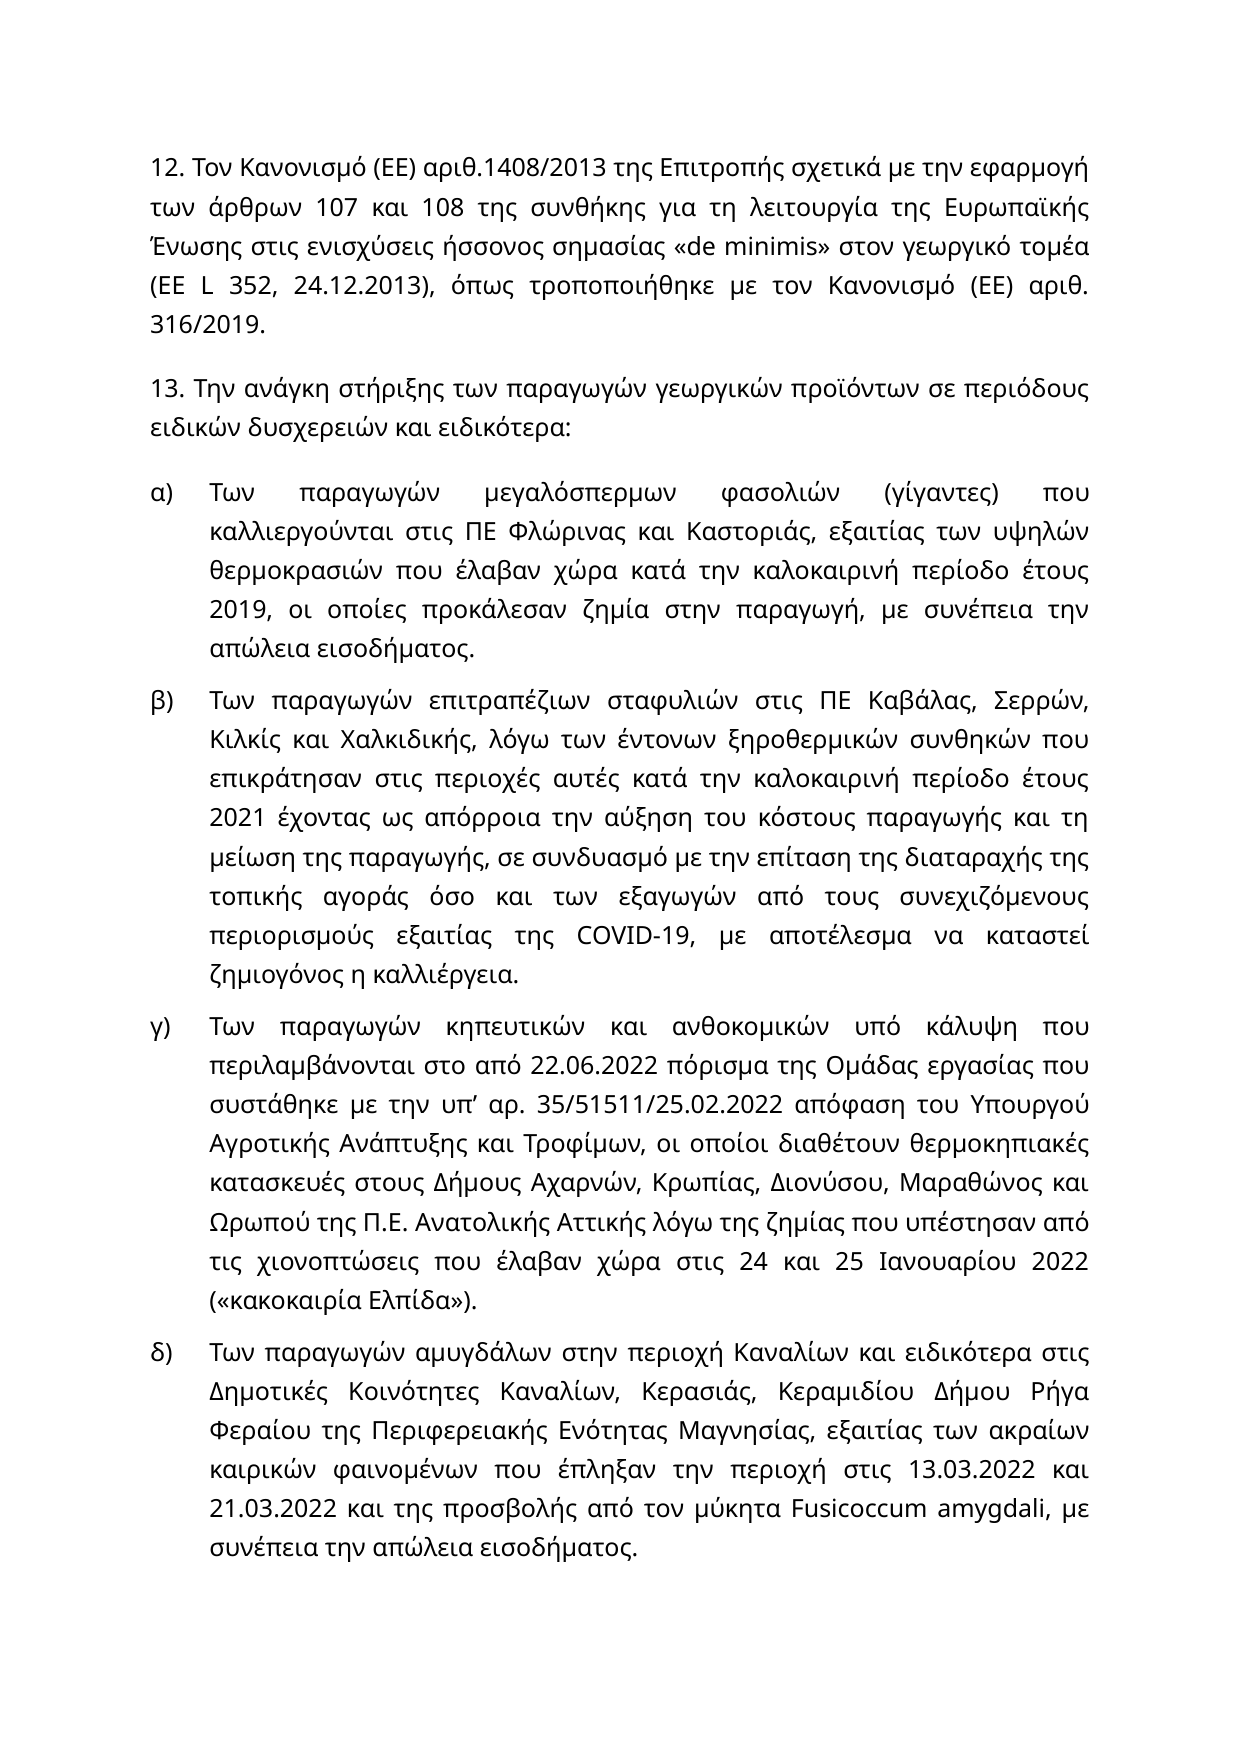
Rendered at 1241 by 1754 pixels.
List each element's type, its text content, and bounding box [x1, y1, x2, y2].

list γ) Των παραγωγών κηπευτικών και ανθοκομικών υπό κάλυψη που περιλαμβάνονται στο από 22.06.2022 πόρισμα της Ομάδας εργασίας που συστάθηκε με την υπ’ αρ. 35/51511/25.02.2022 απόφαση του Υπουργού Αγροτικής Ανάπτυξης και Τροφίμων, οι οποίοι διαθέτουν θερμοκηπιακές κατασκευές στους Δήμους Αχαρνών, Κρωπίας, Διονύσου, Μαραθώνος και Ωρωπού της Π.Ε. Ανατολικής Αττικής λόγω της ζημίας που υπέστησαν από τις χιονοπτώσεις που έλαβαν χώρα στις 24 και 25 Ιανουαρίου 2022 («κακοκαιρία Ελπίδα»). [150, 1008, 1090, 1317]
text 13. Την ανάγκη στήριξης των παραγωγών γεωργικών προϊόντων σε περιόδους ειδικών δυσχερειών και ειδικότερα: [150, 371, 1090, 444]
list β) Των παραγωγών επιτραπέζιων σταφυλιών στις ΠΕ Καβάλας, Σερρών, Κιλκίς και Χαλκιδικής, λόγω των έντονων ξηροθερμικών συνθηκών που επικράτησαν στις περιοχές αυτές κατά την καλοκαιρινή περίοδο έτους 2021 έχοντας ως απόρροια την αύξηση του κόστους παραγωγής και τη μείωση της παραγωγής, σε συνδυασμό με την επίταση της διαταραχής της τοπικής αγοράς όσο και των εξαγωγών από τους συνεχιζόμενους περιορισμούς εξαιτίας της COVID-19, με αποτέλεσμα να καταστεί ζημιογόνος η καλλιέργεια. [150, 682, 1090, 991]
text 12. Τον Κανονισμό (ΕΕ) αριθ.1408/2013 της Επιτροπής σχετικά με την εφαρμογή των άρθρων 107 και 108 της συνθήκης για τη λειτουργία της Ευρωπαϊκής Ένωσης στις ενισχύσεις ήσσονος σημασίας «de minimis» στον γεωργικό τομέα (ΕΕ L 352, 24.12.2013), όπως τροποποιήθηκε με τον Κανονισμό (ΕΕ) αριθ. 316/2019. [150, 150, 1090, 341]
list α) Των παραγωγών μεγαλόσπερμων φασολιών (γίγαντες) που καλλιεργούνται στις ΠΕ Φλώρινας και Καστοριάς, εξαιτίας των υψηλών θερμοκρασιών που έλαβαν χώρα κατά την καλοκαιρινή περίοδο έτους 2019, οι οποίες προκάλεσαν ζημία στην παραγωγή, με συνέπεια την απώλεια εισοδήματος. [150, 474, 1090, 665]
list δ) Των παραγωγών αμυγδάλων στην περιοχή Καναλίων και ειδικότερα στις Δημοτικές Κοινότητες Καναλίων, Κερασιάς, Κεραμιδίου Δήμου Ρήγα Φεραίου της Περιφερειακής Ενότητας Μαγνησίας, εξαιτίας των ακραίων καιρικών φαινομένων που έπληξαν την περιοχή στις 13.03.2022 και 21.03.2022 και της προσβολής από τον μύκητα Fusicoccum amygdali, με συνέπεια την απώλεια εισοδήματος. [150, 1334, 1090, 1564]
